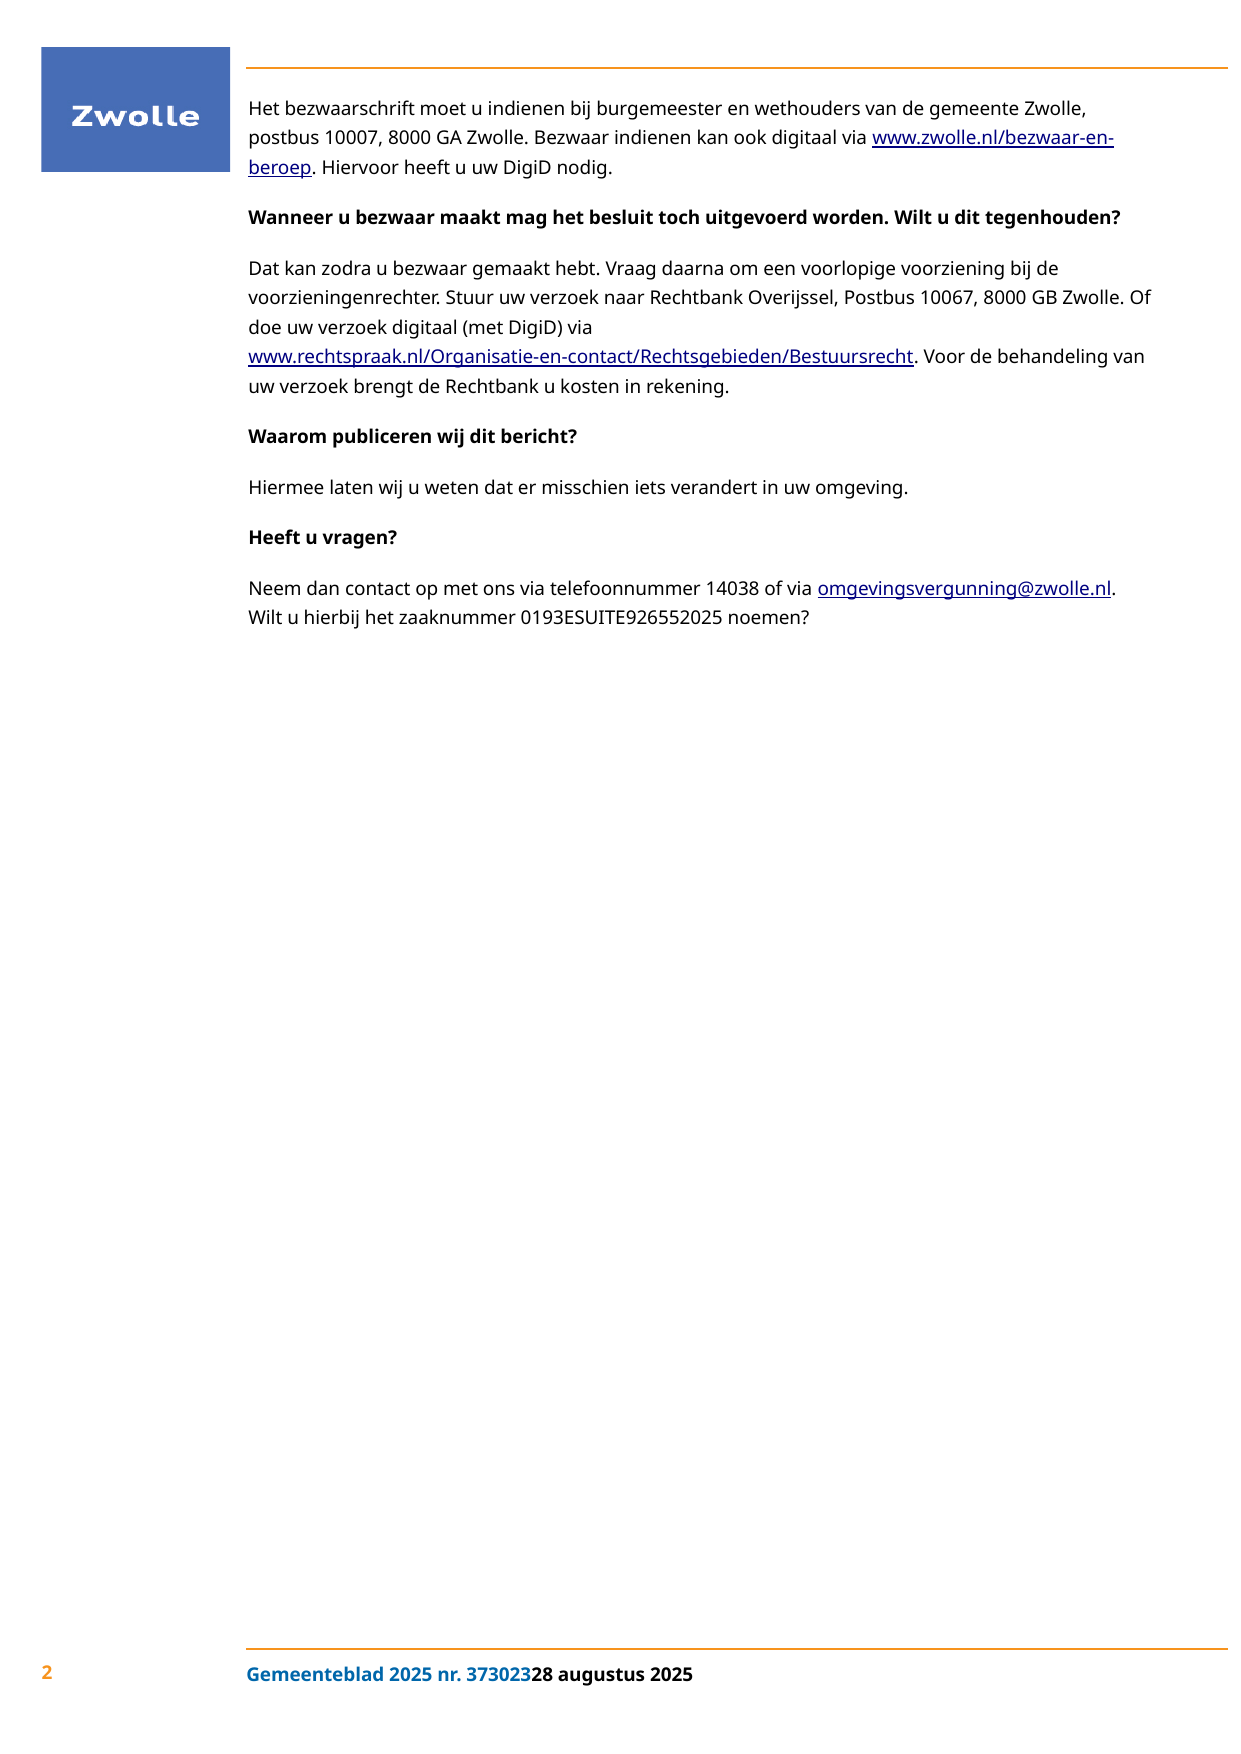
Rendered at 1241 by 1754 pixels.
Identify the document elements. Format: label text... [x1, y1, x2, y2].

text Waarom publiceren wij dit bericht? [248, 423, 1152, 449]
text Wanneer u bezwaar maakt mag het besluit toch uitgevoerd worden. Wilt u dit tegenhouden? [248, 204, 1152, 230]
text Hiermee laten wij u weten dat er misschien iets verandert in uw omgeving. [248, 474, 1152, 500]
text Het bezwaarschrift moet u indienen bij burgemeester en wethouders van de gemeente Zwolle, postbus 10007, 8000 GA Zwolle. Bezwaar indienen kan ook digitaal via www.zwolle.nl/bezwaar-en-beroep. Hiervoor heeft u uw DigiD nodig. [248, 95, 1152, 180]
picture [41, 47, 231, 172]
text Neem dan contact op met ons via telefoonnummer 14038 of via omgevingsvergunning@zwolle.nl. Wilt u hierbij het zaaknummer 0193ESUITE926552025 noemen? [248, 575, 1152, 630]
text Heeft u vragen? [248, 524, 1152, 550]
text Dat kan zodra u bezwaar gemaakt hebt. Vraag daarna om een voorlopige voorziening bij de voorzieningenrechter. Stuur uw verzoek naar Rechtbank Overijssel, Postbus 10067, 8000 GB Zwolle. Of doe uw verzoek digitaal (met DigiD) via www.rechtspraak.nl/Organisatie-en-contact/Rechtsgebieden/Bestuursrecht. Voor de behandeling van uw verzoek brengt de Rechtbank u kosten in rekening. [248, 255, 1152, 399]
